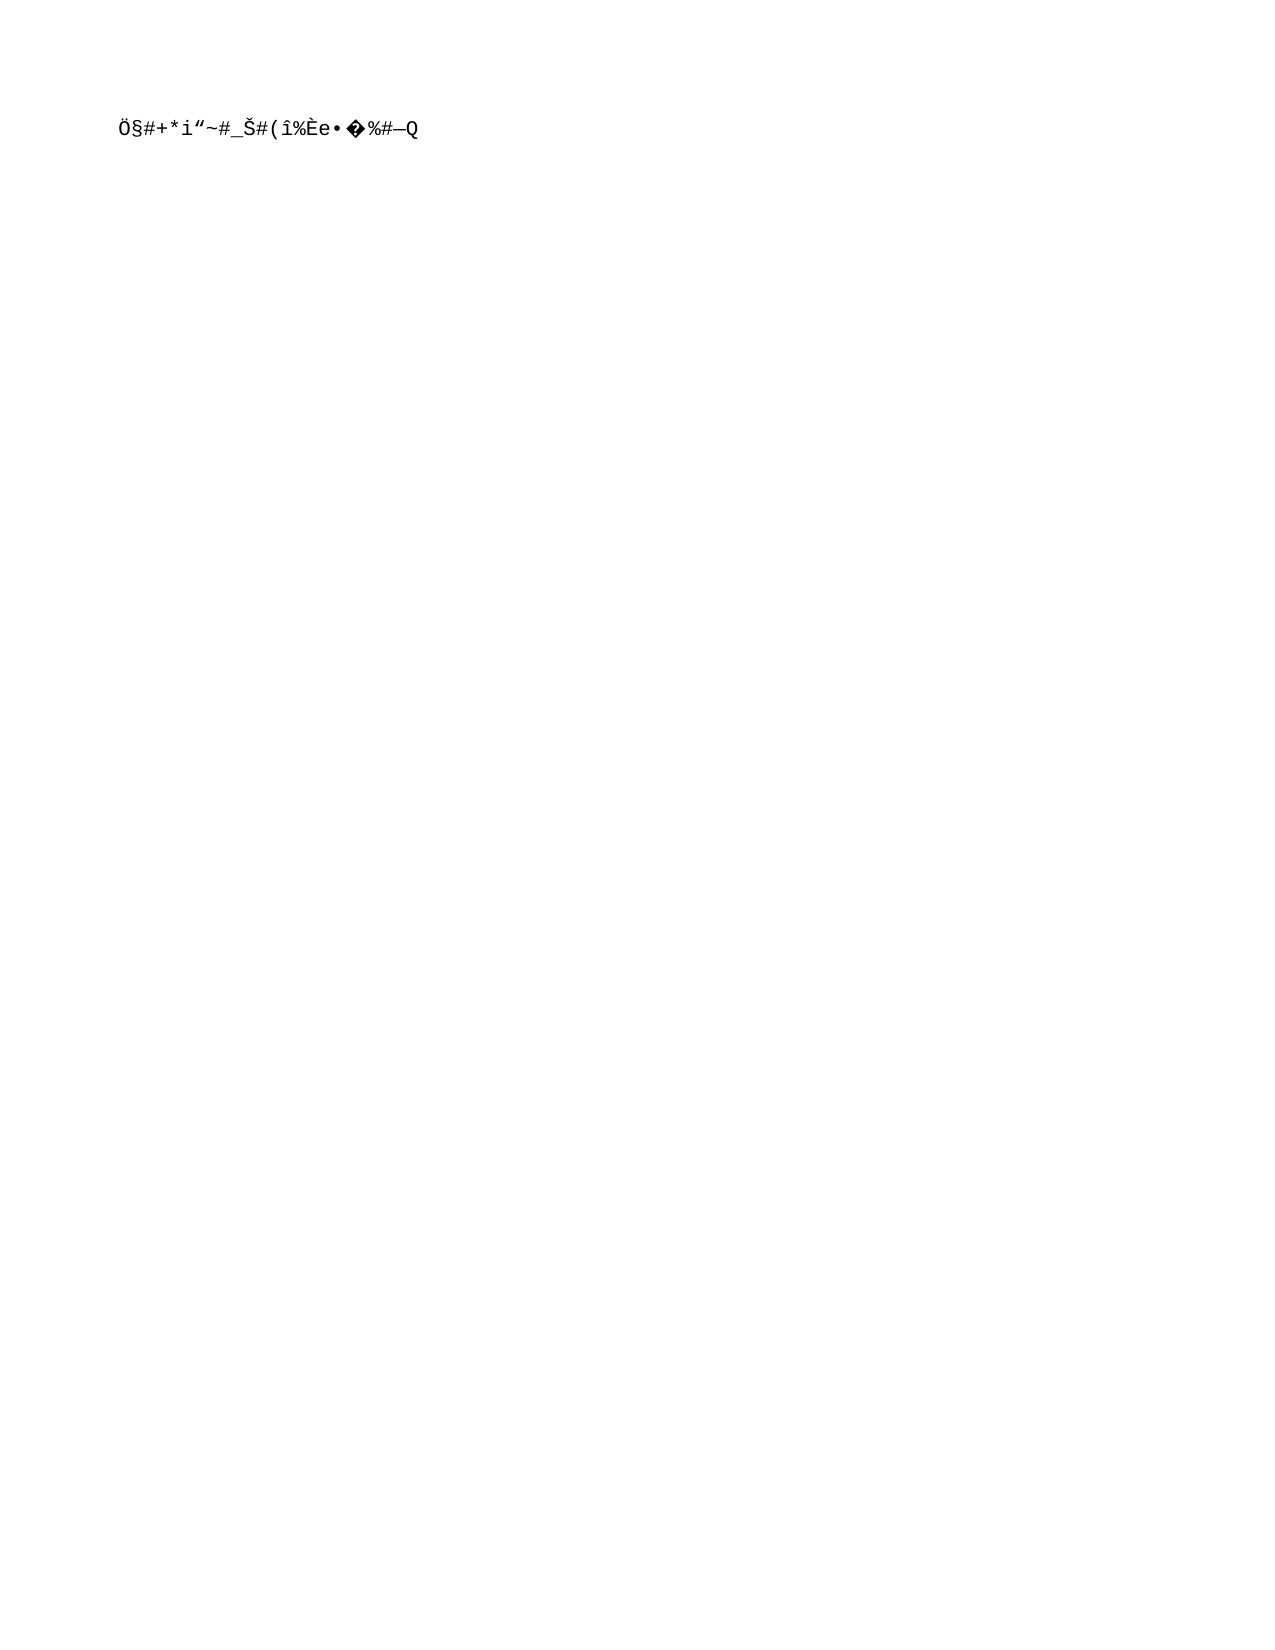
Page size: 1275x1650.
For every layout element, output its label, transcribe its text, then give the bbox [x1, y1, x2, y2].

text Ö§#+*i“~#_Š#(î%Èe•�%#—Q [118, 118, 1157, 142]
